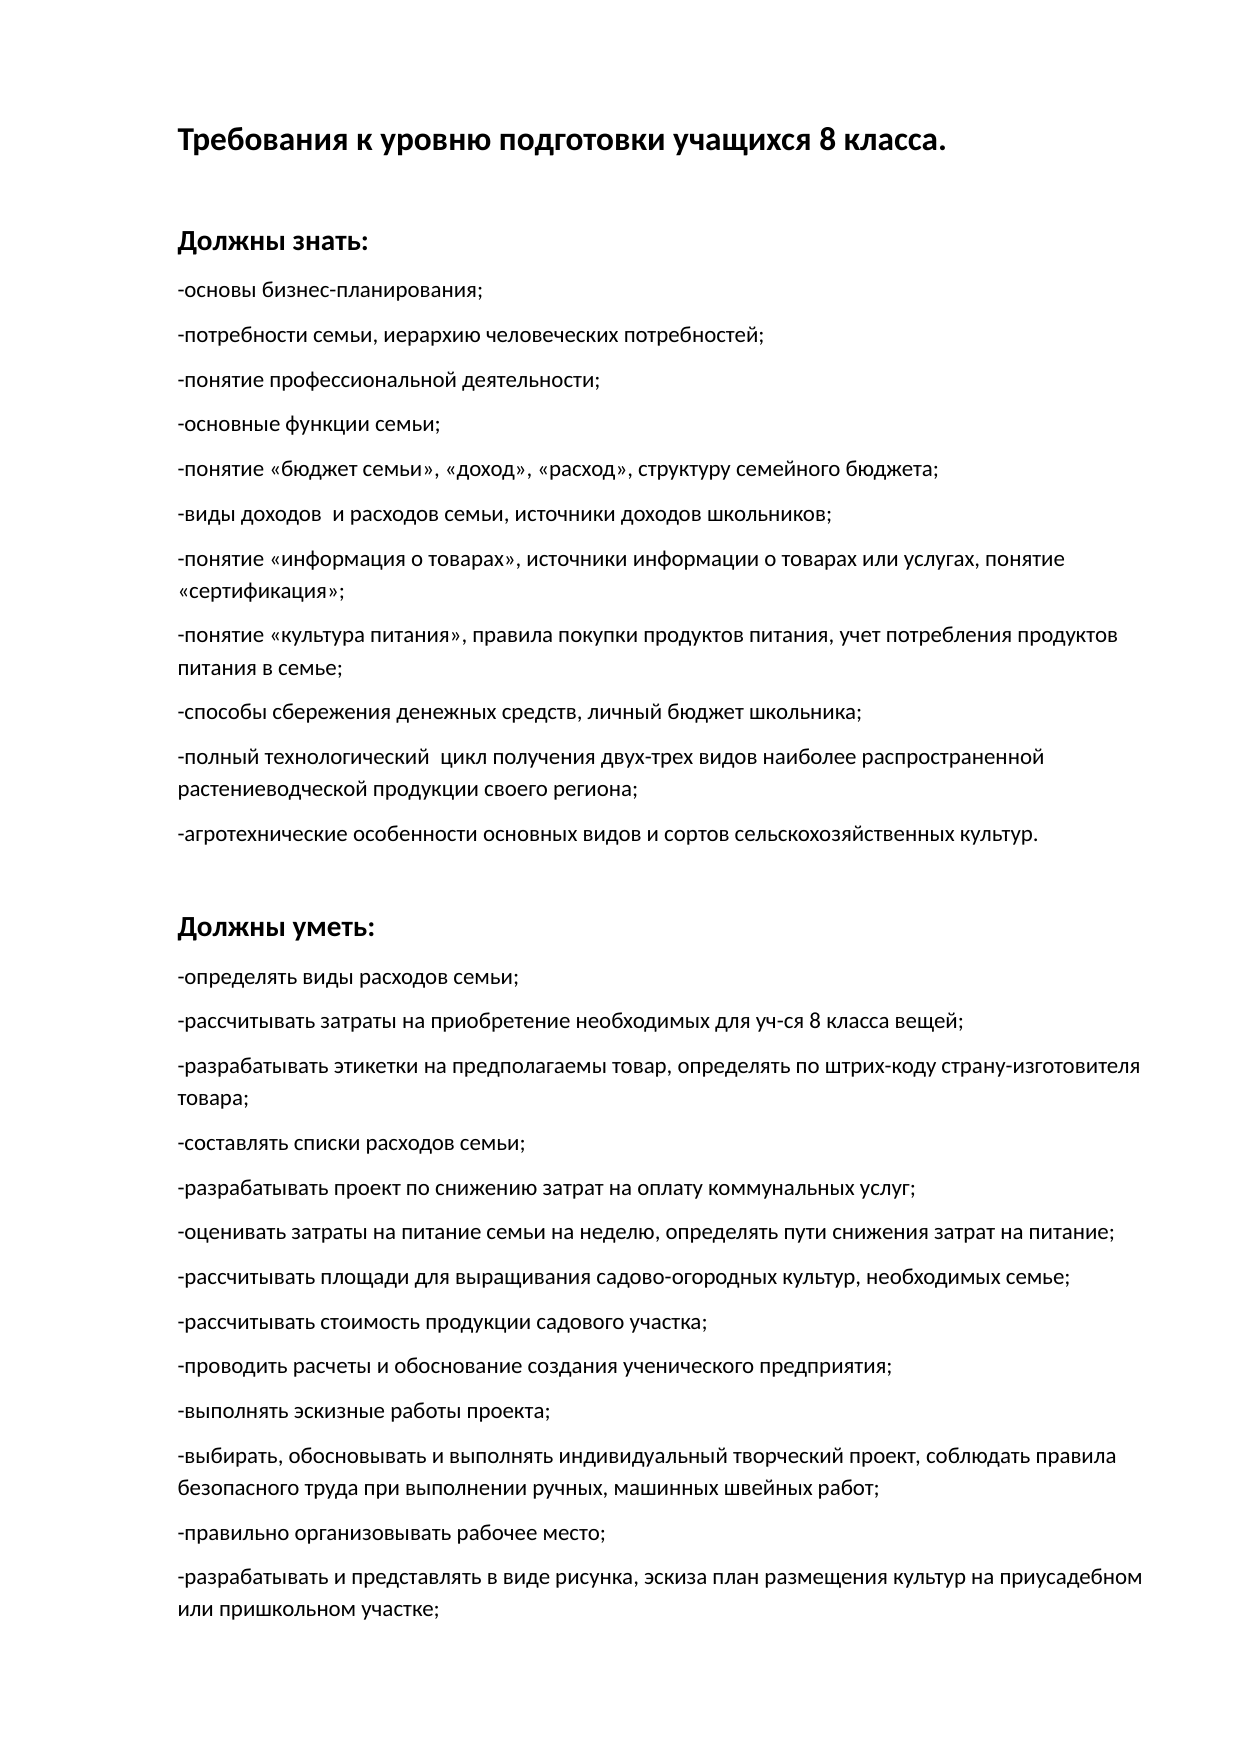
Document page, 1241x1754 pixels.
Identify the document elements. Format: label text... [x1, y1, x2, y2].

text -оценивать затраты на питание семьи на неделю, определять пути снижения затрат на питание; [177, 1217, 1152, 1245]
text -виды доходов и расходов семьи, источники доходов школьников; [177, 499, 1152, 527]
text -основные функции семьи; [177, 409, 1152, 438]
text -выбирать, обосновывать и выполнять индивидуальный творческий проект, соблюдать правила безопасного труда при выполнении ручных, машинных швейных работ; [177, 1441, 1152, 1501]
text -проводить расчеты и обоснование создания ученического предприятия; [177, 1351, 1152, 1379]
text -понятие «культура питания», правила покупки продуктов питания, учет потребления продуктов питания в семье; [177, 621, 1152, 681]
text -рассчитывать стоимость продукции садового участка; [177, 1307, 1152, 1335]
text -способы сбережения денежных средств, личный бюджет школьника; [177, 697, 1152, 725]
text -выполнять эскизные работы проекта; [177, 1396, 1152, 1424]
text -полный технологический цикл получения двух-трех видов наиболее распространенной растениеводческой продукции своего региона; [177, 742, 1152, 802]
text -основы бизнес-планирования; [177, 276, 1152, 303]
text -определять виды расходов семьи; [177, 962, 1152, 990]
text -потребности семьи, иерархию человеческих потребностей; [177, 320, 1152, 348]
text -разрабатывать проект по снижению затрат на оплату коммунальных услуг; [177, 1173, 1152, 1201]
text -понятие «бюджет семьи», «доход», «расход», структуру семейного бюджета; [177, 454, 1152, 482]
text -правильно организовывать рабочее место; [177, 1518, 1152, 1546]
text -агротехнические особенности основных видов и сортов сельскохозяйственных культур. [177, 819, 1152, 847]
text -разрабатывать и представлять в виде рисунка, эскиза план размещения культур на приусадебном или пришкольном участке; [177, 1562, 1152, 1623]
text Должны знать: [177, 222, 1152, 258]
text -составлять списки расходов семьи; [177, 1128, 1152, 1156]
text -рассчитывать площади для выращивания садово-огородных культур, необходимых семье; [177, 1262, 1152, 1290]
text -понятие «информация о товарах», источники информации о товарах или услугах, понятие «сертификация»; [177, 544, 1152, 604]
text -разрабатывать этикетки на предполагаемы товар, определять по штрих-коду страну-изготовителя товара; [177, 1051, 1152, 1111]
text -понятие профессиональной деятельности; [177, 365, 1152, 393]
text Должны уметь: [177, 908, 1152, 944]
text Требования к уровню подготовки учащихся 8 класса. [177, 118, 1152, 159]
text -рассчитывать затраты на приобретение необходимых для уч-ся 8 класса вещей; [177, 1006, 1152, 1034]
